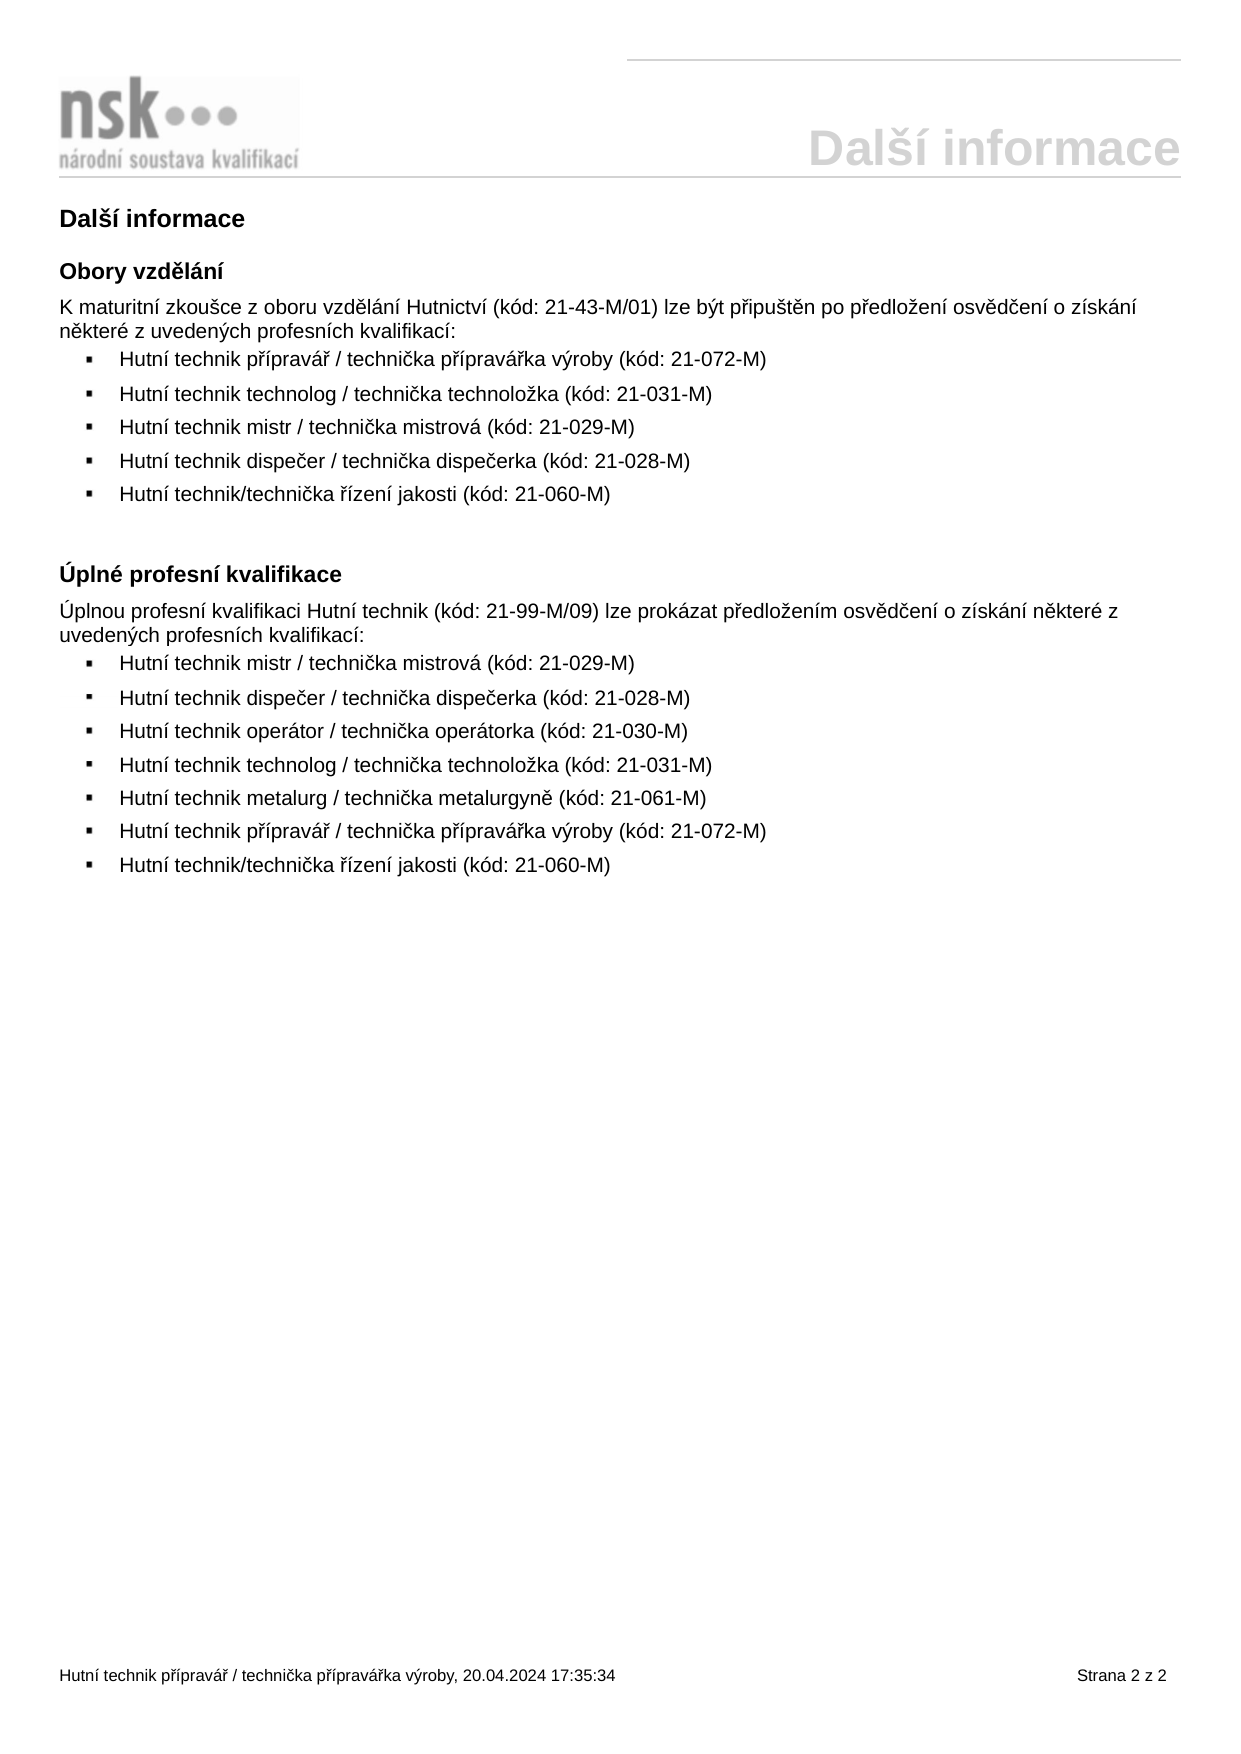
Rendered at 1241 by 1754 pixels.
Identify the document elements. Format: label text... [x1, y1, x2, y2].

table_cell [1167, 440, 1181, 449]
table_cell [619, 910, 627, 1210]
table_cell [861, 236, 1167, 248]
table_cell [1167, 406, 1181, 414]
table_cell [59, 171, 119, 176]
table_cell [119, 473, 482, 482]
table_cell [620, 59, 627, 170]
table_cell [627, 710, 861, 718]
picture [59, 481, 119, 506]
picture [59, 818, 119, 843]
table_cell [1167, 1434, 1181, 1657]
table_cell [619, 194, 627, 200]
table_cell [619, 645, 627, 651]
table_cell [119, 373, 482, 382]
table_cell [59, 777, 119, 785]
table_cell [1167, 473, 1181, 482]
table_cell [1167, 1210, 1181, 1433]
table_cell [1167, 677, 1181, 686]
table_cell [861, 373, 1167, 382]
table_cell [1167, 507, 1181, 539]
table_cell [59, 194, 119, 200]
table_cell [59, 744, 119, 752]
table_cell [861, 194, 1167, 200]
table_cell [119, 1210, 482, 1433]
table_cell [619, 373, 627, 382]
table_cell Hutní technik technolog / technička technoložka (kód: 21-031-M) [119, 382, 1181, 406]
table_cell [59, 910, 119, 1210]
table_cell [627, 473, 861, 482]
table_cell [59, 373, 119, 381]
table_cell [119, 645, 482, 651]
table_cell [119, 844, 482, 853]
table_cell [1167, 236, 1181, 248]
picture [59, 752, 119, 776]
table_cell Hutní technik operátor / technička operátorka (kód: 21-030-M) [119, 719, 1181, 744]
table_cell [861, 1210, 1167, 1433]
table_cell [59, 645, 119, 651]
table_cell [59, 236, 119, 248]
table_cell [482, 811, 619, 819]
table_cell [627, 677, 861, 686]
table_cell [1167, 811, 1181, 819]
table_cell [1167, 844, 1181, 853]
picture [59, 414, 119, 439]
table_cell [119, 744, 482, 753]
table_cell [59, 343, 119, 347]
table_cell [119, 507, 482, 539]
table_cell [619, 777, 627, 786]
table_cell [119, 171, 482, 176]
table_cell [1167, 777, 1181, 786]
table_cell [619, 170, 627, 176]
table_cell [1167, 877, 1181, 910]
table_cell [482, 777, 619, 786]
table_cell [619, 710, 627, 718]
table_cell [482, 710, 619, 718]
table_cell [482, 373, 619, 382]
table_cell [861, 910, 1167, 1210]
table_cell [861, 777, 1167, 786]
table_cell Další informace [627, 61, 1181, 176]
table_cell Hutní technik dispečer / technička dispečerka (kód: 21-028-M) [119, 686, 1181, 709]
table_cell [1167, 645, 1181, 651]
table_cell [627, 811, 861, 819]
table_cell [861, 406, 1167, 414]
table_cell [482, 473, 619, 482]
table_cell [482, 1434, 619, 1657]
table_cell [619, 844, 627, 853]
table_cell [119, 236, 482, 248]
table_cell [119, 877, 482, 910]
table_cell [861, 677, 1167, 686]
table_cell [627, 645, 861, 651]
table_cell Hutní technik/technička řízení jakosti (kód: 21-060-M) [119, 853, 1181, 877]
table_cell [861, 440, 1167, 449]
picture [59, 785, 119, 810]
table_cell [861, 811, 1167, 819]
table_cell [482, 507, 619, 539]
table_cell [627, 877, 861, 910]
table_cell [482, 844, 619, 853]
table_cell [482, 645, 619, 651]
table_cell [119, 811, 482, 819]
picture [59, 347, 119, 372]
table_cell Úplnou profesní kvalifikaci Hutní technik (kód: 21-99-M/09) lze prokázat předložením osvědčení o získání některé z uvedených profesních kvalifikací: [59, 599, 1181, 645]
table_cell [627, 539, 861, 551]
table_cell [1167, 744, 1181, 753]
table_cell Další informace [59, 200, 1181, 236]
table_cell [627, 373, 861, 382]
table_cell [619, 507, 627, 539]
table_cell [119, 677, 482, 686]
table_cell Hutní technik přípravář / technička přípravářka výroby (kód: 21-072-M) [119, 347, 1181, 373]
picture [59, 718, 119, 743]
picture [59, 853, 119, 877]
table_cell [482, 343, 619, 347]
table_cell [482, 677, 619, 686]
table_cell [627, 507, 861, 539]
table_cell Hutní technik mistr / technička mistrová (kód: 21-029-M) [119, 651, 1181, 677]
picture [59, 448, 119, 473]
table_cell [59, 710, 119, 718]
table_cell Úplné profesní kvalifikace [59, 551, 1181, 599]
table_cell [482, 236, 619, 248]
table_cell [1167, 539, 1181, 551]
table_cell [59, 677, 119, 685]
table_cell Hutní technik přípravář / technička přípravářka výroby, 20.04.2024 17:35:34 [59, 1657, 861, 1693]
table_cell [59, 1210, 119, 1433]
table_cell Hutní technik metalurg / technička metalurgyně (kód: 21-061-M) [119, 786, 1181, 811]
table_cell [119, 1434, 482, 1657]
table_cell [619, 1210, 627, 1433]
table_cell [482, 910, 619, 1210]
table_cell [59, 473, 119, 481]
table_cell [1167, 910, 1181, 1210]
table_cell [861, 844, 1167, 853]
table_cell [627, 440, 861, 449]
table_cell [627, 910, 861, 1210]
table_cell [861, 744, 1167, 753]
table_cell [59, 539, 119, 551]
table_cell [59, 440, 119, 448]
table_cell [119, 194, 482, 200]
table_cell [1167, 343, 1181, 347]
table_cell Obory vzdělání [59, 248, 1181, 295]
table_cell [627, 844, 861, 853]
table_cell [861, 539, 1167, 551]
picture [58, 59, 620, 171]
table_cell [861, 645, 1167, 651]
table_cell [1167, 1657, 1181, 1693]
table_cell [861, 473, 1167, 482]
table_cell [119, 539, 482, 551]
picture [59, 651, 119, 676]
table_cell [59, 507, 119, 539]
table_cell [619, 406, 627, 414]
table_cell [119, 710, 482, 718]
table_cell [619, 877, 627, 910]
table_cell Hutní technik/technička řízení jakosti (kód: 21-060-M) [119, 482, 1181, 507]
table_cell [627, 1434, 861, 1657]
table_cell Hutní technik technolog / technička technoložka (kód: 21-031-M) [119, 753, 1181, 777]
table_cell [861, 877, 1167, 910]
table_cell [482, 1210, 619, 1433]
table_cell [619, 1434, 627, 1657]
table_cell [59, 1434, 119, 1657]
table_cell Hutní technik dispečer / technička dispečerka (kód: 21-028-M) [119, 449, 1181, 473]
table_cell [627, 777, 861, 786]
table_cell [627, 236, 861, 248]
table_cell [59, 877, 119, 910]
table_cell [619, 811, 627, 819]
table_cell [627, 744, 861, 753]
table_cell K maturitní zkoušce z oboru vzdělání Hutnictví (kód: 21-43-M/01) lze být připuštěn po předložení osvědčení o získání některé z uvedených profesních kvalifikací: [59, 295, 1181, 343]
table_cell [482, 194, 619, 200]
table_cell [119, 777, 482, 786]
table_cell [619, 440, 627, 449]
table_cell [861, 1434, 1167, 1657]
table_cell [482, 539, 619, 551]
table_cell [619, 473, 627, 482]
table_cell [482, 877, 619, 910]
picture [59, 381, 119, 406]
table_cell [619, 539, 627, 551]
table_cell [627, 343, 861, 347]
table_cell [119, 910, 482, 1210]
table_cell [627, 406, 861, 414]
table_cell [1167, 373, 1181, 382]
table_cell [619, 677, 627, 686]
table_cell [1167, 710, 1181, 718]
table_cell Hutní technik mistr / technička mistrová (kód: 21-029-M) [119, 415, 1181, 440]
table_cell [627, 1210, 861, 1433]
table_cell [482, 171, 619, 176]
table_cell [627, 194, 861, 200]
table_cell Hutní technik přípravář / technička přípravářka výroby (kód: 21-072-M) [119, 819, 1181, 844]
picture [59, 685, 119, 708]
table_cell [861, 343, 1167, 347]
table_cell [861, 710, 1167, 718]
table_cell [59, 844, 119, 853]
table_cell [482, 744, 619, 753]
table_cell [1167, 194, 1181, 200]
table_cell [59, 811, 119, 818]
table_cell [59, 178, 1181, 194]
table_cell [119, 343, 482, 347]
table_cell [119, 406, 482, 414]
table_cell [482, 440, 619, 449]
table_cell Strana 2 z 2 [861, 1657, 1167, 1693]
table_cell [119, 440, 482, 449]
table_cell [482, 406, 619, 414]
table_cell [619, 236, 627, 248]
table_cell [619, 744, 627, 753]
table_cell [59, 406, 119, 414]
table_cell [861, 507, 1167, 539]
